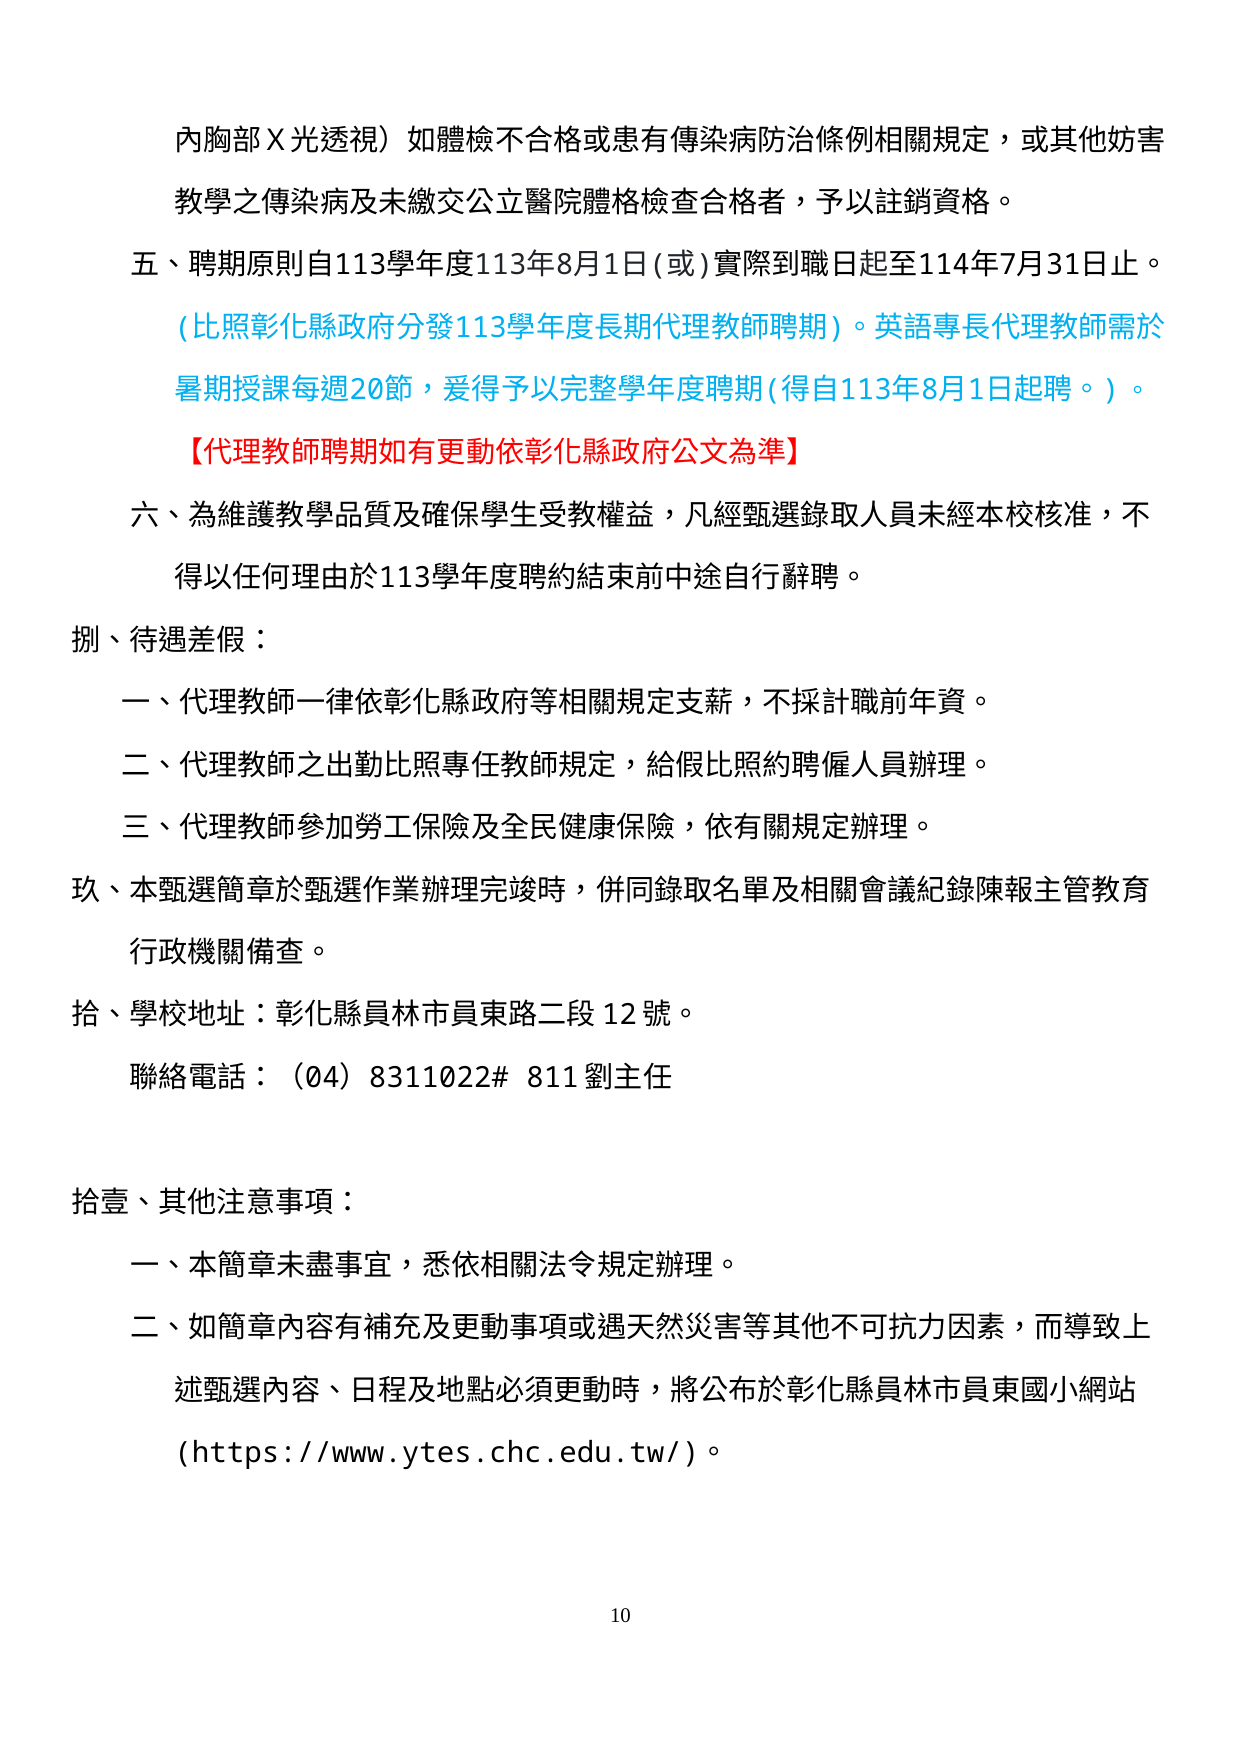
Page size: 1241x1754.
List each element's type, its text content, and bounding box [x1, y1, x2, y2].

text 二、代理教師之出勤比照專任教師規定，給假比照約聘僱人員辦理。 [121, 721, 1169, 783]
text 六、為維護教學品質及確保學生受教權益，凡經甄選錄取人員未經本校核准，不得以任何理由於113學年度聘約結束前中途自行辭聘。 [130, 471, 1169, 596]
text 一、本簡章未盡事宜，悉依相關法令規定辦理。 [130, 1221, 1169, 1283]
text 二、如簡章內容有補充及更動事項或遇天然災害等其他不可抗力因素，而導致上述甄選內容、日程及地點必須更動時，將公布於彰化縣員林市員東國小網站(https://www.ytes.chc.edu.tw/)。 [130, 1283, 1169, 1471]
text 拾壹、其他注意事項： [71, 1158, 1169, 1221]
text 聯絡電話：（04）8311022# 811劉主任 [129, 1033, 1169, 1096]
text 一、代理教師一律依彰化縣政府等相關規定支薪，不採計職前年資。 [121, 658, 1169, 721]
text 捌、待遇差假： [71, 596, 1169, 658]
text 五、聘期原則自113學年度113年8月1日(或)實際到職日起至114年7月31日止。 (比照彰化縣政府分發113學年度長期代理教師聘期)。英語專長代理教師需於暑期授課每週20節，爰得予以完整學年度聘期(得自113年8月1日起聘。) 。【代理教師聘期如有更動依彰化縣政府公文為準】 [130, 221, 1169, 471]
text 內胸部Ｘ光透視）如體檢不合格或患有傳染病防治條例相關規定，或其他妨害教學之傳染病及未繳交公立醫院體格檢查合格者，予以註銷資格。 [130, 96, 1169, 221]
text 三、代理教師參加勞工保險及全民健康保險，依有關規定辦理。 [121, 783, 1169, 846]
text 拾、學校地址：彰化縣員林市員東路二段12號。 [71, 971, 1169, 1033]
text 玖、本甄選簡章於甄選作業辦理完竣時，併同錄取名單及相關會議紀錄陳報主管教育行政機關備查。 [71, 846, 1169, 971]
